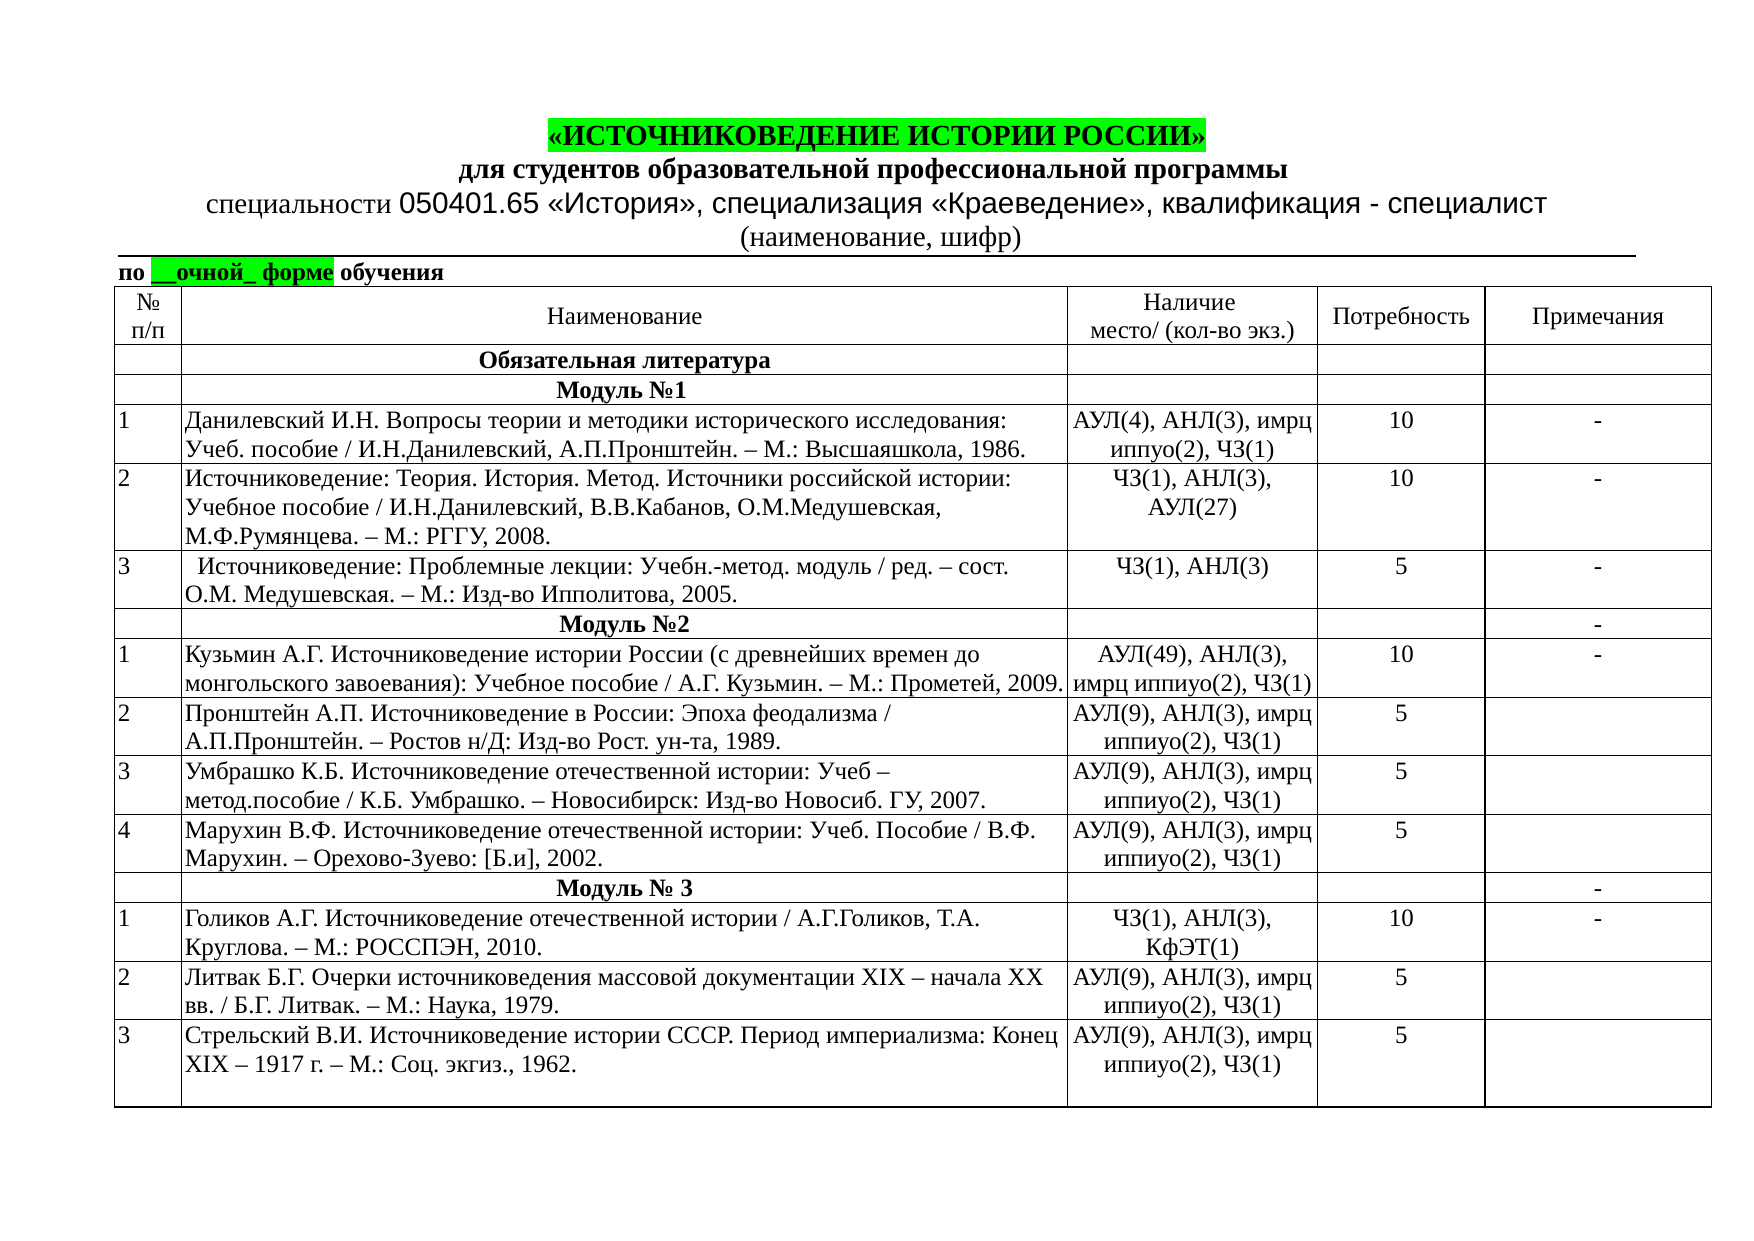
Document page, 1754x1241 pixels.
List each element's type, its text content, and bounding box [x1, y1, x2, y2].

table_cell 10 [1318, 903, 1484, 961]
table_cell [1068, 873, 1317, 902]
table_cell [1486, 1020, 1711, 1106]
table_cell 1 [115, 903, 181, 961]
table_cell 1 [115, 405, 181, 462]
table_cell Голиков А.Г. Источниковедение отечественной истории / А.Г.Голиков, Т.А. Круглова. – М.: РОССПЭН, 2010. [182, 903, 1067, 961]
table_cell - [1486, 609, 1711, 638]
table_cell 3 [115, 756, 181, 814]
table_cell [115, 609, 181, 638]
table_cell - [1486, 464, 1711, 550]
table_cell 10 [1318, 464, 1484, 550]
table_cell [1068, 375, 1317, 404]
table_cell 5 [1318, 756, 1484, 814]
table_cell [1068, 609, 1317, 638]
table_cell [1486, 815, 1711, 872]
table_cell - [1486, 405, 1711, 462]
text специальности 050401.65 «История», специализация «Краеведение», квалификация - специалист [118, 185, 1636, 219]
table_cell Модуль № 3 [182, 873, 1067, 902]
table_cell [1486, 756, 1711, 814]
table_cell 3 [115, 1020, 181, 1106]
table_cell ЧЗ(1), АНЛ(3) [1068, 551, 1317, 608]
table_cell [1486, 698, 1711, 755]
table_cell [1318, 375, 1484, 404]
table_cell АУЛ(9), АНЛ(3), имрц иппиуо(2), ЧЗ(1) [1068, 756, 1317, 814]
table_cell Марухин В.Ф. Источниковедение отечественной истории: Учеб. Пособие / В.Ф. Марухин. – Орехово-Зуево: [Б.и], 2002. [182, 815, 1067, 872]
table_cell [115, 873, 181, 902]
table_cell Данилевский И.Н. Вопросы теории и методики исторического исследования: Учеб. пособие / И.Н.Данилевский, А.П.Пронштейн. – М.: Высшаяшкола, 1986. [182, 405, 1067, 462]
table_cell Источниковедение: Теория. История. Метод. Источники российской истории: Учебное пособие / И.Н.Данилевский, В.В.Кабанов, О.М.Медушевская, М.Ф.Румянцева. – М.: РГГУ, 2008. [182, 464, 1067, 550]
table_header № п/п [115, 287, 181, 344]
table_cell [1486, 375, 1711, 404]
table_cell АУЛ(49), АНЛ(3), имрц иппиуо(2), ЧЗ(1) [1068, 639, 1317, 697]
table_cell - [1486, 873, 1711, 902]
table_cell 4 [115, 815, 181, 872]
table_header Примечания [1486, 287, 1711, 344]
table_cell АУЛ(4), АНЛ(3), имрц иппуо(2), ЧЗ(1) [1068, 405, 1317, 462]
table_cell Кузьмин А.Г. Источниковедение истории России (с древнейших времен до монгольского завоевания): Учебное пособие / А.Г. Кузьмин. – М.: Прометей, 2009. [182, 639, 1067, 697]
table_cell 5 [1318, 698, 1484, 755]
table_cell - [1486, 903, 1711, 961]
table_cell - [1486, 639, 1711, 697]
table_cell ЧЗ(1), АНЛ(3), АУЛ(27) [1068, 464, 1317, 550]
table_cell - [1486, 551, 1711, 608]
table_cell 2 [115, 698, 181, 755]
table_cell [1318, 609, 1484, 638]
table_cell [1318, 873, 1484, 902]
table_cell ЧЗ(1), АНЛ(3), КфЭТ(1) [1068, 903, 1317, 961]
text по __очной_ форме обучения [118, 257, 1636, 286]
table_cell Умбрашко К.Б. Источниковедение отечественной истории: Учеб – метод.пособие / К.Б. Умбрашко. – Новосибирск: Изд-во Новосиб. ГУ, 2007. [182, 756, 1067, 814]
table_cell 1 [115, 639, 181, 697]
table_cell 2 [115, 464, 181, 550]
table_cell Обязательная литература [182, 345, 1067, 374]
table_cell [1318, 345, 1484, 374]
table_cell АУЛ(9), АНЛ(3), имрц иппиуо(2), ЧЗ(1) [1068, 962, 1317, 1019]
text (наименование, шифр) [118, 219, 1636, 255]
table_cell [115, 345, 181, 374]
table_cell Модуль №2 [182, 609, 1067, 638]
table_cell АУЛ(9), АНЛ(3), имрц иппиуо(2), ЧЗ(1) [1068, 1020, 1317, 1106]
table_cell Модуль №1 [182, 375, 1067, 404]
table_cell [1486, 345, 1711, 374]
text «ИСТОЧНИКОВЕДЕНИЕ ИСТОРИИ РОССИИ» [118, 118, 1636, 152]
table_cell [1486, 962, 1711, 1019]
table_cell Пронштейн А.П. Источниковедение в России: Эпоха феодализма / А.П.Пронштейн. – Ростов н/Д: Изд-во Рост. ун-та, 1989. [182, 698, 1067, 755]
table_cell Стрельский В.И. Источниковедение истории СССР. Период империализма: Конец XIX – 1917 г. – М.: Соц. экгиз., 1962. [182, 1020, 1067, 1106]
text для студентов образовательной профессиональной программы [118, 152, 1636, 185]
table_cell Литвак Б.Г. Очерки источниковедения массовой документации XIX – начала ХХ вв. / Б.Г. Литвак. – М.: Наука, 1979. [182, 962, 1067, 1019]
table_cell 10 [1318, 405, 1484, 462]
table_header Наличие место/ (кол-во экз.) [1068, 287, 1317, 344]
table_cell 5 [1318, 962, 1484, 1019]
table_header Наименование [182, 287, 1067, 344]
table_cell 2 [115, 962, 181, 1019]
table_cell АУЛ(9), АНЛ(3), имрц иппиуо(2), ЧЗ(1) [1068, 698, 1317, 755]
table_cell АУЛ(9), АНЛ(3), имрц иппиуо(2), ЧЗ(1) [1068, 815, 1317, 872]
table_cell Источниковедение: Проблемные лекции: Учебн.-метод. модуль / ред. – сост. О.М. Медушевская. – М.: Изд-во Ипполитова, 2005. [182, 551, 1067, 608]
table_cell [1068, 345, 1317, 374]
table_cell 3 [115, 551, 181, 608]
table_cell 10 [1318, 639, 1484, 697]
table_cell 5 [1318, 551, 1484, 608]
table_cell 5 [1318, 1020, 1484, 1106]
table_cell 5 [1318, 815, 1484, 872]
table_cell [115, 375, 181, 404]
table_header Потребность [1318, 287, 1484, 344]
